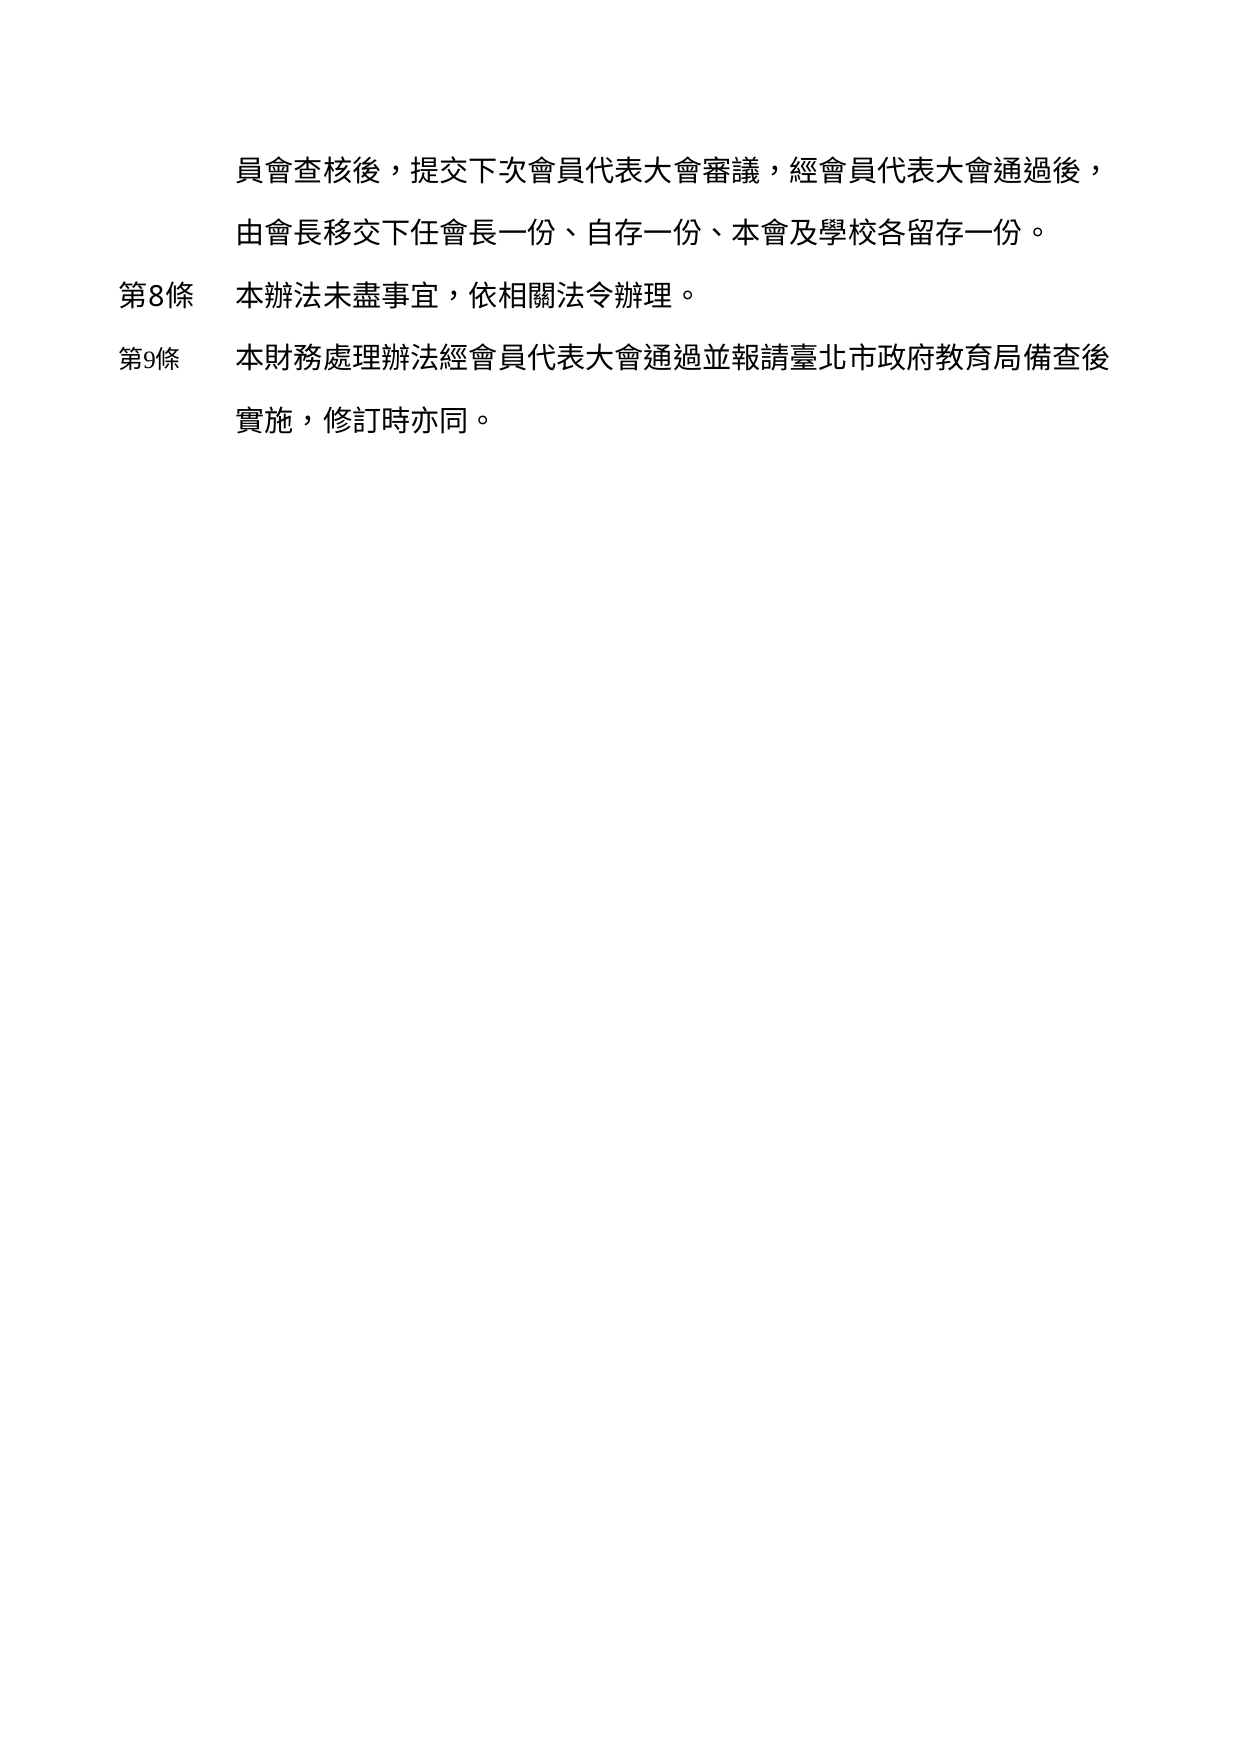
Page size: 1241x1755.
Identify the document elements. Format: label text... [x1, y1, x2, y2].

list 本辦法未盡事宜，依相關法令辦理。 [118, 252, 1122, 314]
list 本財務處理辦法經會員代表大會通過並報請臺北市政府教育局備查後實施，修訂時亦同。 [118, 314, 1122, 439]
list 員會查核後，提交下次會員代表大會審議，經會員代表大會通過後，由會長移交下任會長一份、自存一份、本會及學校各留存一份。 [118, 127, 1122, 252]
